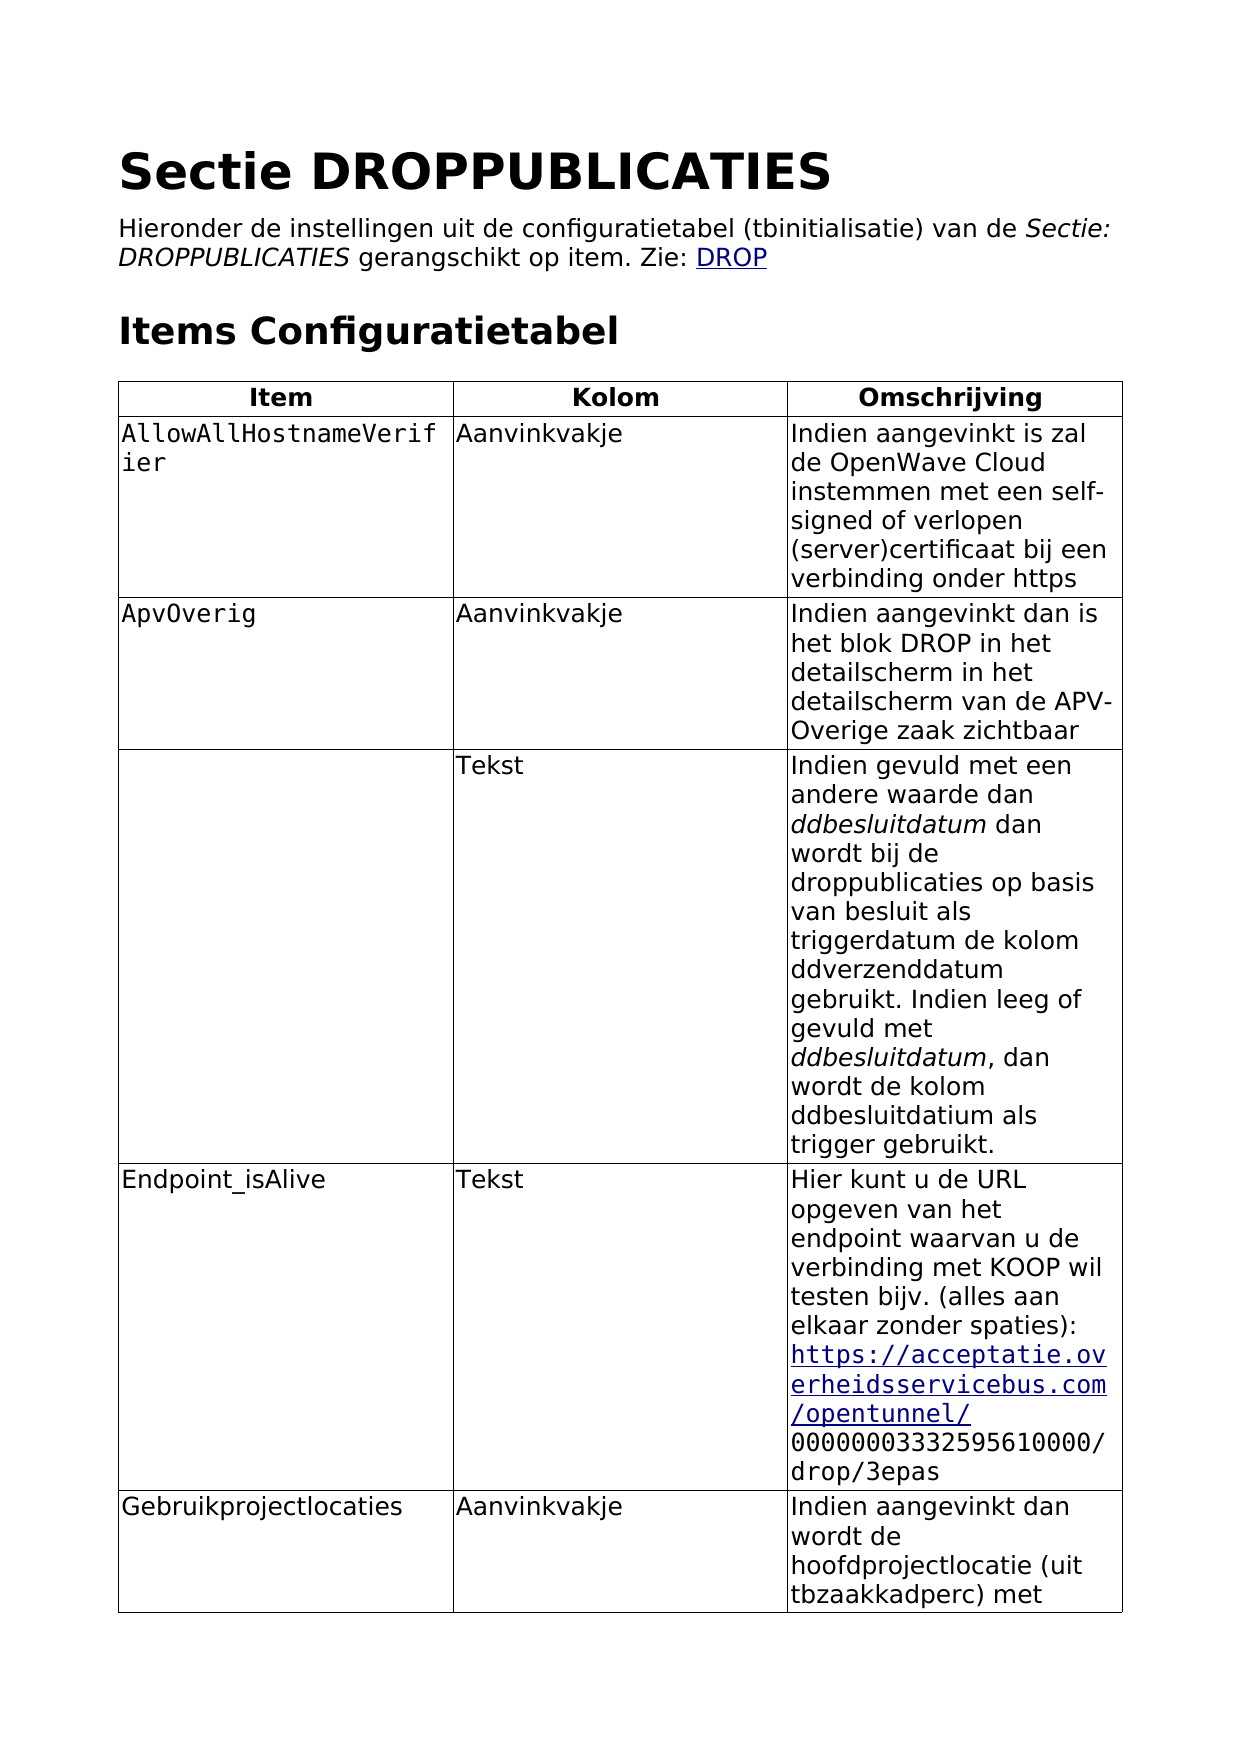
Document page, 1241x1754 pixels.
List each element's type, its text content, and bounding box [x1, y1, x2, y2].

table_header Item [119, 382, 453, 416]
table_cell Hier kunt u de URL opgeven van het endpoint waarvan u de verbinding met KOOP wil testen bijv. (alles aan elkaar zonder spaties): https://acceptatie.overheidsservicebus.com/opentunnel/ 00000003332595610000/drop/3epas [788, 1164, 1122, 1489]
table_cell Aanvinkvakje [454, 598, 787, 748]
table_header Kolom [454, 382, 787, 416]
table_cell Indien aangevinkt dan wordt de hoofdprojectlocatie (uit tbzaakkadperc) met [788, 1491, 1122, 1612]
subtitle Sectie DROPPUBLICATIES [118, 143, 1122, 201]
table_cell ApvOverig [119, 598, 453, 748]
table_cell Tekst [454, 1164, 787, 1489]
table_header Omschrijving [788, 382, 1122, 416]
table_cell Indien aangevinkt dan is het blok DROP in het detailscherm in het detailscherm van de APV-Overige zaak zichtbaar [788, 598, 1122, 748]
table_cell Indien gevuld met een andere waarde dan ddbesluitdatum dan wordt bij de droppublicaties op basis van besluit als triggerdatum de kolom ddverzenddatum gebruikt. Indien leeg of gevuld met ddbesluitdatum, dan wordt de kolom ddbesluitdatium als trigger gebruikt. [788, 750, 1122, 1163]
table_cell AllowAllHostnameVerifier [119, 417, 453, 597]
table_cell Indien aangevinkt is zal de OpenWave Cloud instemmen met een self-signed of verlopen (server)certificaat bij een verbinding onder https [788, 417, 1122, 597]
text Hieronder de instellingen uit de configuratietabel (tbinitialisatie) van de Sectie: DROPPUBLICATIES gerangschikt op item. Zie: DROP [118, 214, 1122, 272]
table_cell Aanvinkvakje [454, 1491, 787, 1612]
table_cell Endpoint_isAlive [119, 1164, 453, 1489]
table_cell Aanvinkvakje [454, 417, 787, 597]
table_cell Tekst [454, 750, 787, 1163]
subtitle Items Configuratietabel [118, 310, 1122, 353]
table_cell [119, 750, 453, 1163]
table_cell Gebruikprojectlocaties [119, 1491, 453, 1612]
